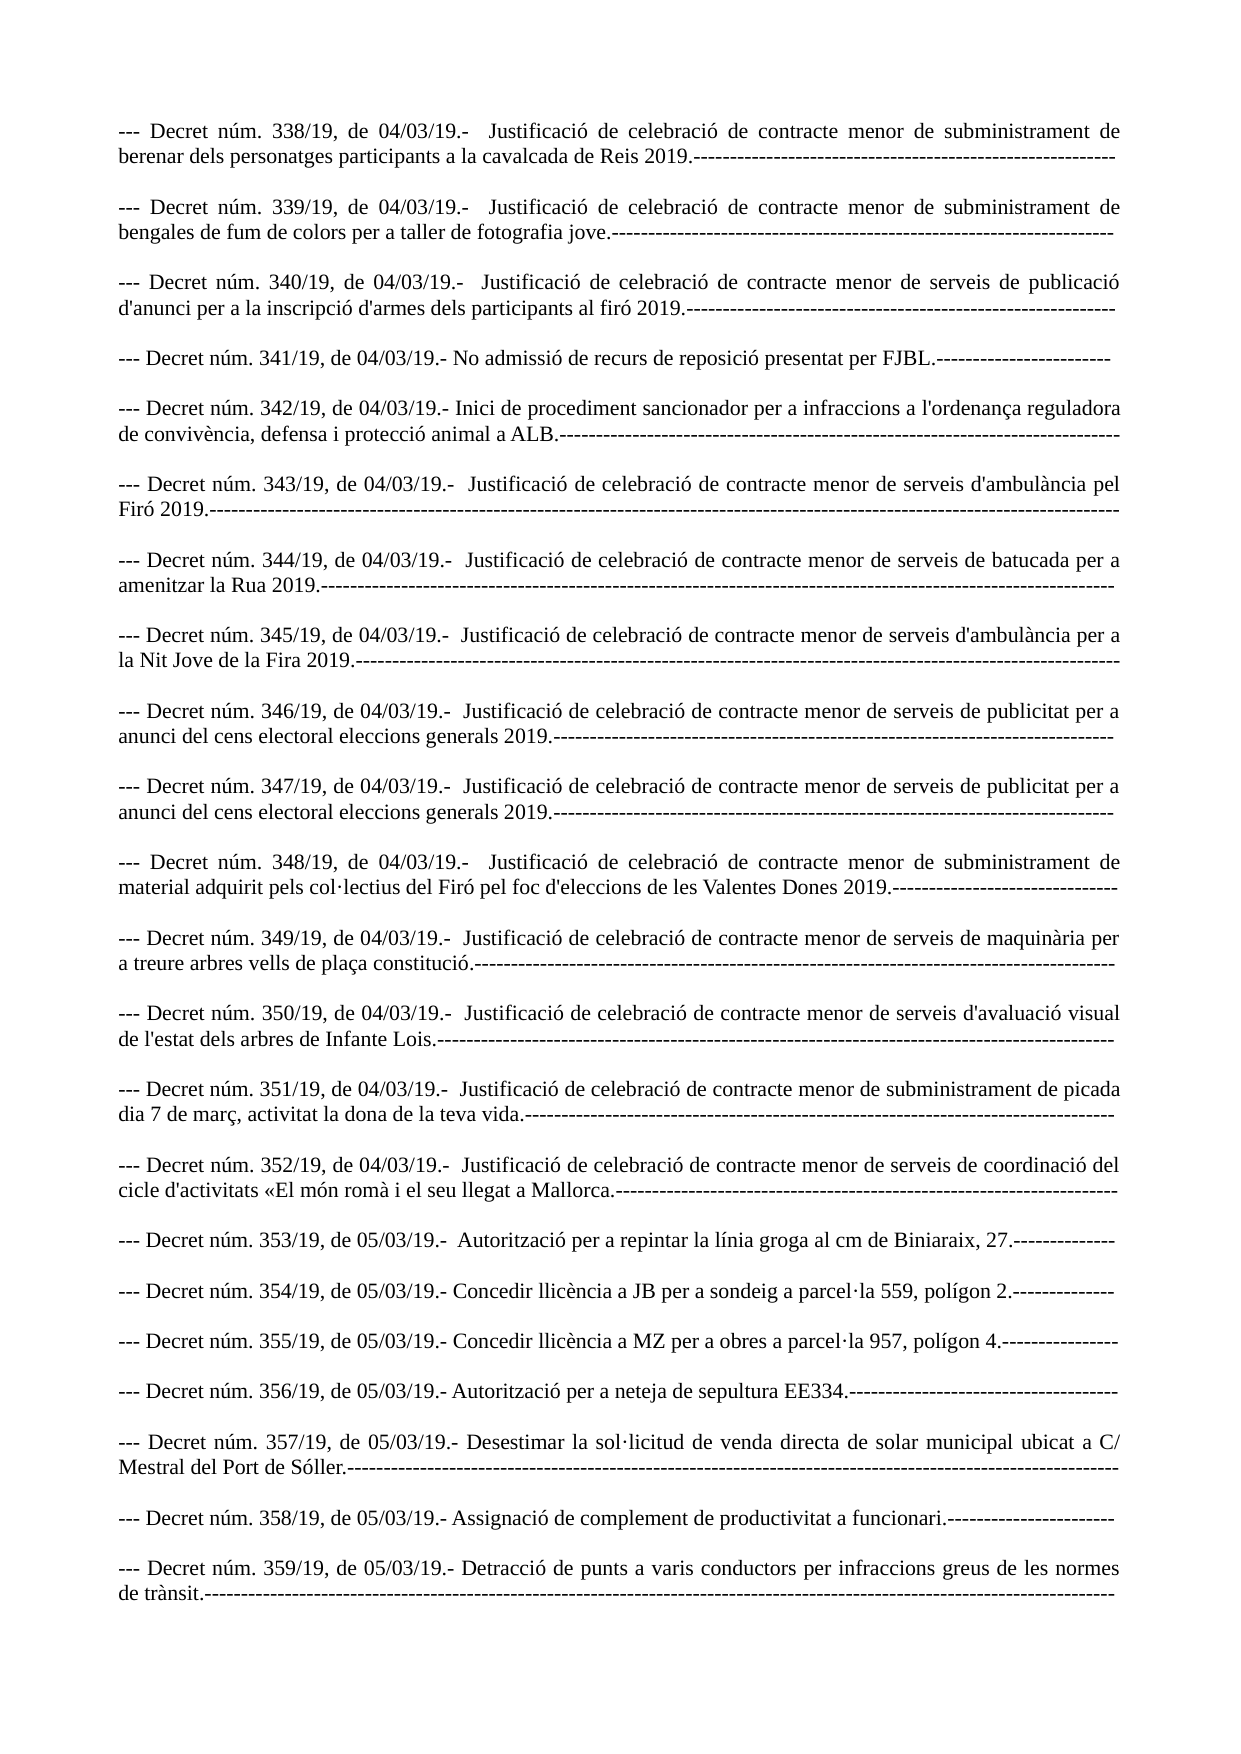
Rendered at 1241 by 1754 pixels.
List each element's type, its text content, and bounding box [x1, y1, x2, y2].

text --- Decret núm. 355/19, de 05/03/19.- Concedir llicència a MZ per a obres a parcel·la 957, polígon 4.---------------- [118, 1328, 1122, 1353]
text --- Decret núm. 359/19, de 05/03/19.- Detracció de punts a varis conductors per infraccions greus de les normes de trànsit.----------------------------------------------------------------------------------------------------------------------------- [118, 1555, 1122, 1605]
text --- Decret núm. 343/19, de 04/03/19.- Justificació de celebració de contracte menor de serveis d'ambulància pel Firó 2019.----------------------------------------------------------------------------------------------------------------------------- [118, 471, 1122, 521]
text --- Decret núm. 349/19, de 04/03/19.- Justificació de celebració de contracte menor de serveis de maquinària per a treure arbres vells de plaça constitució.---------------------------------------------------------------------------------------- [118, 925, 1122, 975]
text --- Decret núm. 354/19, de 05/03/19.- Concedir llicència a JB per a sondeig a parcel·la 559, polígon 2.-------------- [118, 1278, 1122, 1303]
text --- Decret núm. 346/19, de 04/03/19.- Justificació de celebració de contracte menor de serveis de publicitat per a anunci del cens electoral eleccions generals 2019.----------------------------------------------------------------------------- [118, 698, 1122, 748]
text --- Decret núm. 342/19, de 04/03/19.- Inici de procediment sancionador per a infraccions a l'ordenança reguladora de convivència, defensa i protecció animal a ALB.----------------------------------------------------------------------------- [118, 395, 1122, 446]
text --- Decret núm. 338/19, de 04/03/19.- Justificació de celebració de contracte menor de subministrament de berenar dels personatges participants a la cavalcada de Reis 2019.---------------------------------------------------------- [118, 118, 1122, 168]
text --- Decret núm. 347/19, de 04/03/19.- Justificació de celebració de contracte menor de serveis de publicitat per a anunci del cens electoral eleccions generals 2019.----------------------------------------------------------------------------- [118, 773, 1122, 824]
text --- Decret núm. 352/19, de 04/03/19.- Justificació de celebració de contracte menor de serveis de coordinació del cicle d'activitats «El món romà i el seu llegat a Mallorca.--------------------------------------------------------------------- [118, 1152, 1122, 1202]
text --- Decret núm. 357/19, de 05/03/19.- Desestimar la sol·licitud de venda directa de solar municipal ubicat a C/ Mestral del Port de Sóller.---------------------------------------------------------------------------------------------------------- [118, 1429, 1122, 1479]
text --- Decret núm. 344/19, de 04/03/19.- Justificació de celebració de contracte menor de serveis de batucada per a amenitzar la Rua 2019.------------------------------------------------------------------------------------------------------------- [118, 547, 1122, 597]
text --- Decret núm. 351/19, de 04/03/19.- Justificació de celebració de contracte menor de subministrament de picada dia 7 de març, activitat la dona de la teva vida.--------------------------------------------------------------------------------- [118, 1076, 1122, 1126]
text --- Decret núm. 356/19, de 05/03/19.- Autorització per a neteja de sepultura EE334.------------------------------------- [118, 1378, 1122, 1404]
text --- Decret núm. 348/19, de 04/03/19.- Justificació de celebració de contracte menor de subministrament de material adquirit pels col·lectius del Firó pel foc d'eleccions de les Valentes Dones 2019.------------------------------- [118, 849, 1122, 899]
text --- Decret núm. 350/19, de 04/03/19.- Justificació de celebració de contracte menor de serveis d'avaluació visual de l'estat dels arbres de Infante Lois.--------------------------------------------------------------------------------------------- [118, 1000, 1122, 1051]
text --- Decret núm. 345/19, de 04/03/19.- Justificació de celebració de contracte menor de serveis d'ambulància per a la Nit Jove de la Fira 2019.--------------------------------------------------------------------------------------------------------- [118, 622, 1122, 673]
text --- Decret núm. 339/19, de 04/03/19.- Justificació de celebració de contracte menor de subministrament de bengales de fum de colors per a taller de fotografia jove.--------------------------------------------------------------------- [118, 194, 1122, 244]
text --- Decret núm. 340/19, de 04/03/19.- Justificació de celebració de contracte menor de serveis de publicació d'anunci per a la inscripció d'armes dels participants al firó 2019.----------------------------------------------------------- [118, 269, 1122, 320]
text --- Decret núm. 358/19, de 05/03/19.- Assignació de complement de productivitat a funcionari.----------------------- [118, 1504, 1122, 1530]
text --- Decret núm. 353/19, de 05/03/19.- Autorització per a repintar la línia groga al cm de Biniaraix, 27.-------------- [118, 1227, 1122, 1252]
text --- Decret núm. 341/19, de 04/03/19.- No admissió de recurs de reposició presentat per FJBL.------------------------ [118, 345, 1122, 370]
